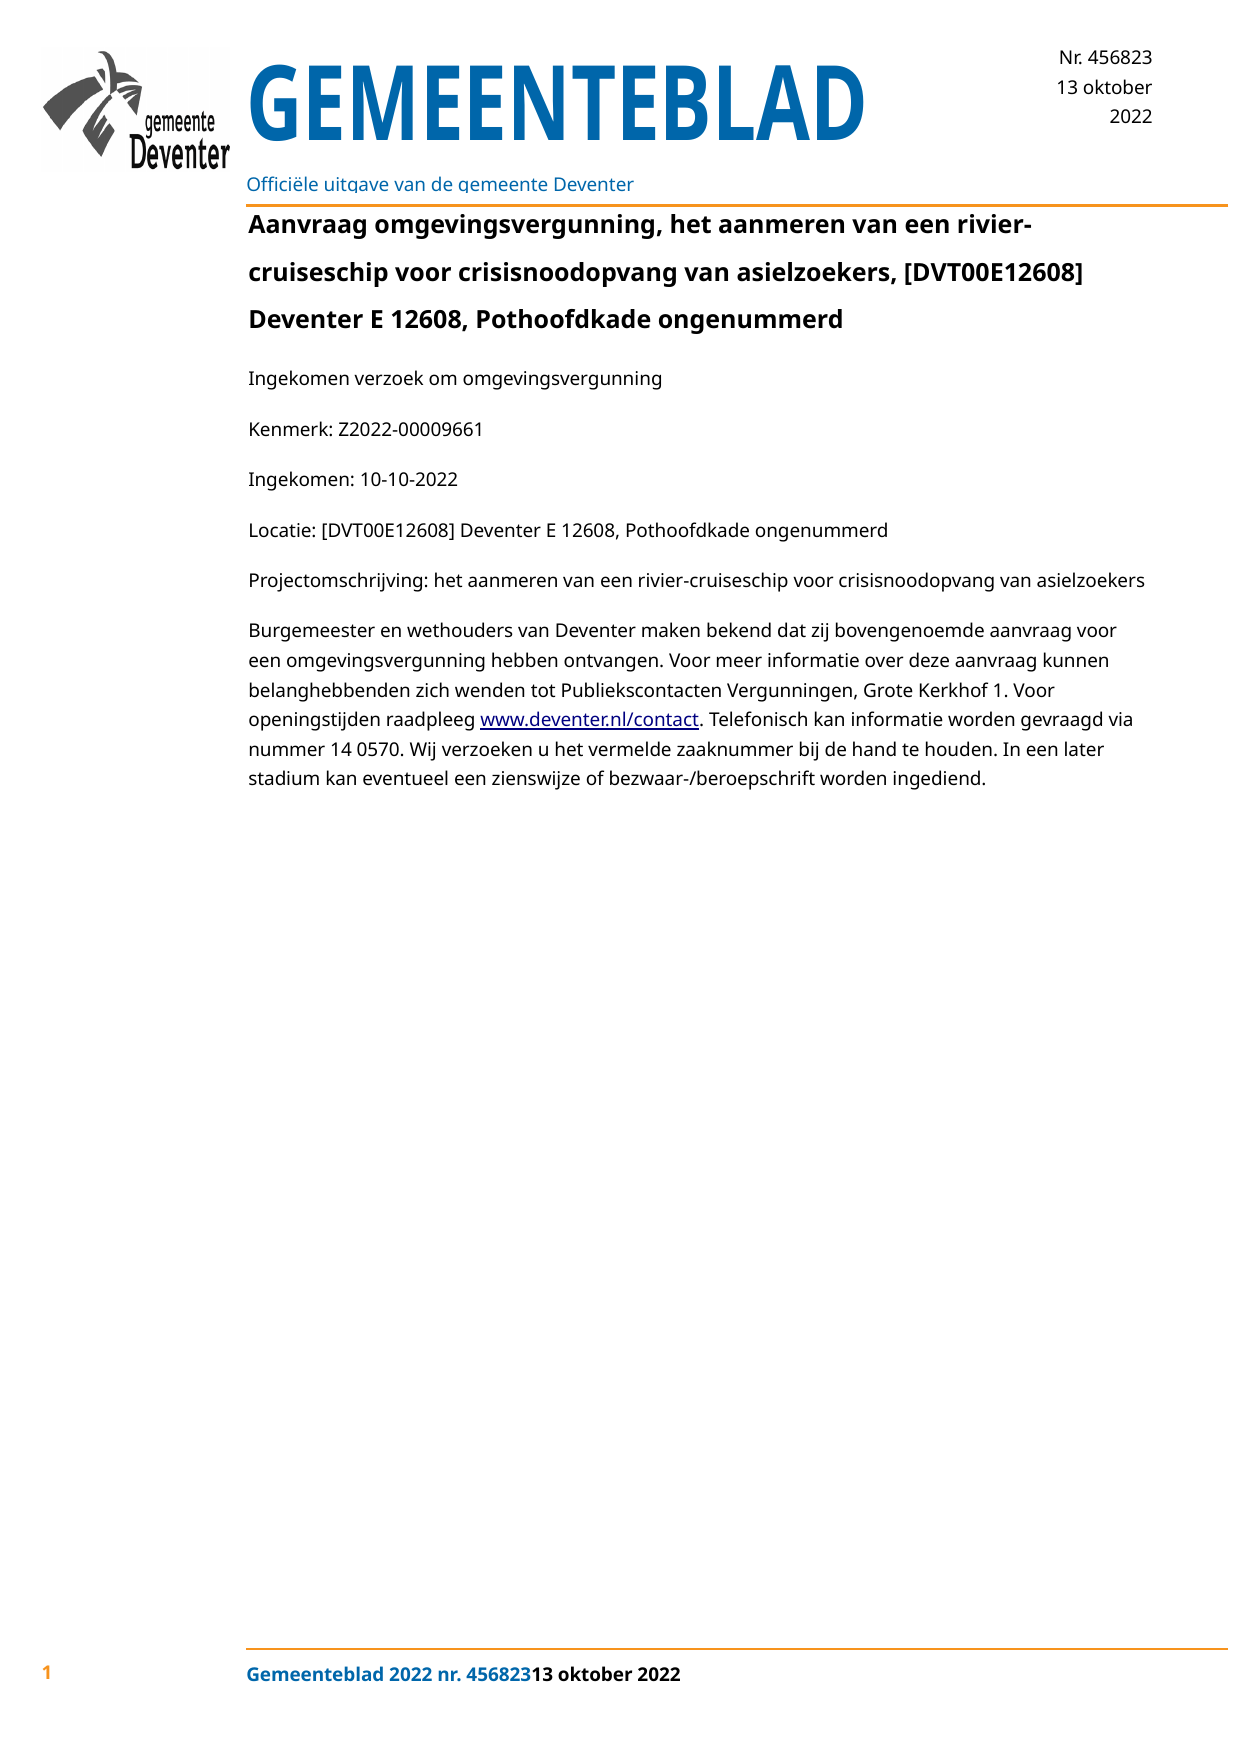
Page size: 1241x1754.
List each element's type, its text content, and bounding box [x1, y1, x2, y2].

text Aanvraag omgevingsvergunning, het aanmeren van een rivier-cruiseschip voor crisisnoodopvang van asielzoekers, [DVT00E12608] Deventer E 12608, Pothoofdkade ongenummerd [248, 207, 1152, 336]
text Ingekomen verzoek om omgevingsvergunning [248, 366, 1152, 391]
text Burgemeester en wethouders van Deventer maken bekend dat zij bovengenoemde aanvraag voor een omgevingsvergunning hebben ontvangen. Voor meer informatie over deze aanvraag kunnen belanghebbenden zich wenden tot Publiekscontacten Vergunningen, Grote Kerkhof 1. Voor openingstijden raadpleeg www.deventer.nl/contact. Telefonisch kan informatie worden gevraagd via nummer 14 0570. Wij verzoeken u het vermelde zaaknummer bij de hand te houden. In een later stadium kan eventueel een zienswijze of bezwaar-/beroepschrift worden ingediend. [248, 618, 1152, 791]
text Locatie: [DVT00E12608] Deventer E 12608, Pothoofdkade ongenummerd [248, 517, 1152, 542]
text Projectomschrijving: het aanmeren van een rivier-cruiseschip voor crisisnoodopvang van asielzoekers [248, 567, 1152, 593]
picture [41, 47, 231, 172]
text Ingekomen: 10-10-2022 [248, 466, 1152, 492]
text Kenmerk: Z2022-00009661 [248, 416, 1152, 442]
